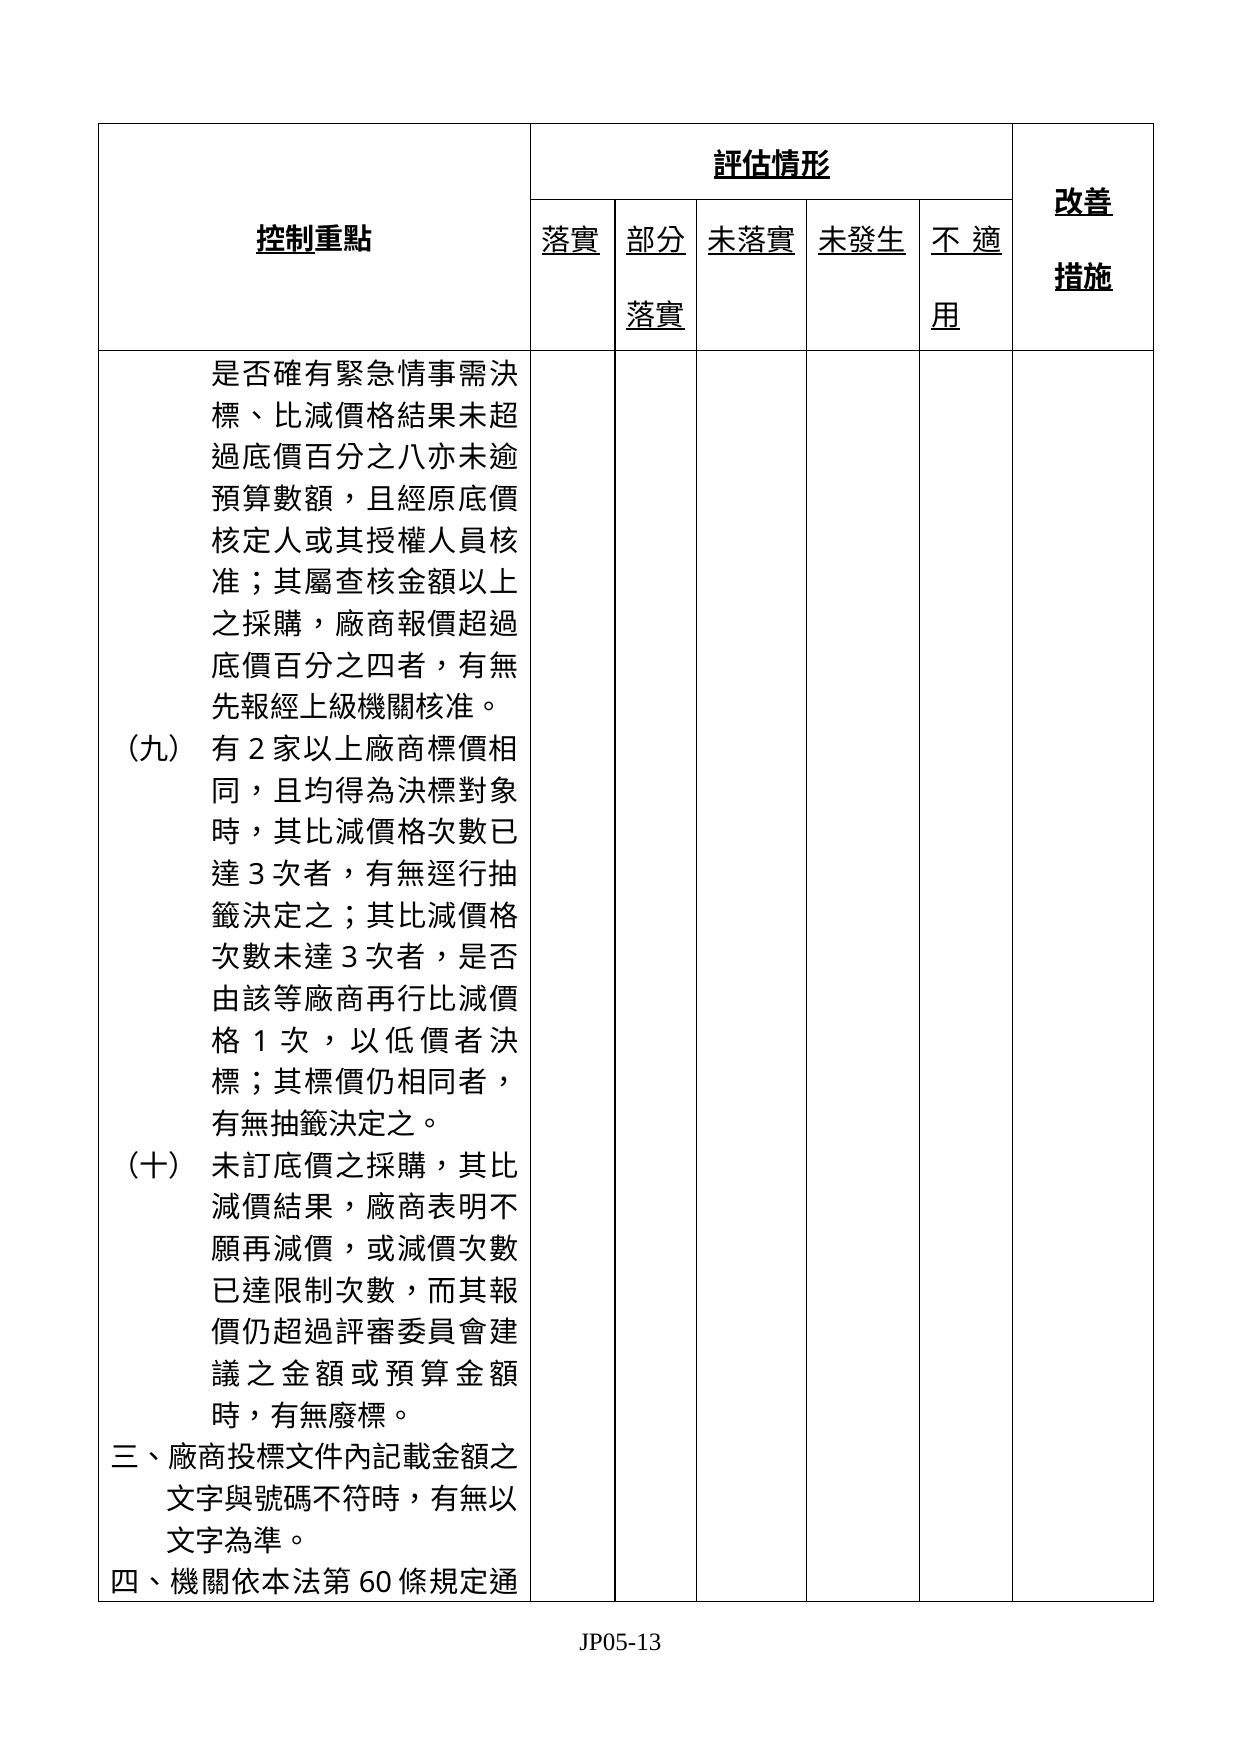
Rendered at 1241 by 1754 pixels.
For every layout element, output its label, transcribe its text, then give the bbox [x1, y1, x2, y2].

table_cell [531, 351, 614, 1601]
table_cell 不適用 [920, 200, 1012, 350]
table_header 控制重點 [99, 124, 530, 350]
table_header 評估情形 [531, 124, 1012, 199]
table_header 改善 措施 [1013, 124, 1153, 350]
table_cell [1013, 351, 1153, 1601]
table_cell 部分落實 [616, 200, 696, 350]
table_cell [616, 351, 696, 1601]
table_cell 未落實 [697, 200, 806, 350]
table_cell [920, 351, 1012, 1601]
table_cell [807, 351, 919, 1601]
table_cell 未發生 [807, 200, 919, 350]
table_cell [697, 351, 806, 1601]
table_cell 一、合於招標文件規定之投標廠商僅有1家或採議價方式辦理者： 須限制減價次數者，有無先通知廠商。 廠商減價有無書明減價後之標價，或書面表示減至底價(或評審委員會建議之金額)，或照底價(或評審委員會建議之金額)再減若干數額。 減價結果在底價(或評審委員會建議之金額)以內，除有本法第58條總標價或部分標價偏低之情形者外，是否即宣布決標。 減價結果，廠商表明不願再減價，或減價次數已達限制次數而其報價仍超過底價(或評審委員會建議之金額)者，是否予廢標。 擬超底價決標者，機關是否確有緊急情事需決標、比減價格結果未超過底價百分之八亦未逾預算數額，且經原底價核定人或其授權人員核准；其屬查核金額以上之採購，且廠商報價超過底價百分之四者，有無先報經上級機關核准。 未訂底價之採購，除小額採購外，有無成立評審委員會；是否先審查合於招標文件規定之標價後，再由評審委員會提出建議之金額，或認其標價合理而不提出建議之金額 未訂底價之採購，其減價結果，廠商表明不願再減價，或減價次數已達限制次數，而其報價仍超過評審委員會建議之金額或預算金額時，有無廢標。 二、合於招標文件規定之投標廠商在2家以上者： 最低標價超過底價(或評審委員會建議之金額)時，於比減價格前，是否先洽最低標廠商減價1次。 比減價格是否未逾3次，或招標文件載明之比減價次數限制(1次或2次)。 機關於第1次比減價格前，是否宣布最低標廠商減價結果；第2次以後比減價格前，是否宣布前1次比減價格之最低標價。 是否通知廠商減價或比減價格。 減價結果在底價(或評審委員會建議之金額)以內，除有本法第58條總標價或部分標價偏低之情形者外，是否即宣布決標。 比減價格時，僅餘1家廠商書面表示減至底價(或評審委員會建議之金額)，或照底價之金額(或評審委員會建議之金額)再減若干數額者，機關有無接受。 比減價結果，廠商表明不願再減價，或減價次數已達限制次數而其報價仍超過底價(或評審委員會建議之金額)者，是否廢標。 擬超底價決標者，機關是否確有緊急情事需決標、比減價格結果未超過底價百分之八亦未逾預算數額，且經原底價核定人或其授權人員核准；其屬查核金額以上之採購，廠商報價超過底價百分之四者，有無先報經上級機關核准。 有2家以上廠商標價相同，且均得為決標對象時，其比減價格次數已達3次者，有無逕行抽籤決定之；其比減價格次數未達3次者，是否由該等廠商再行比減價格1次，以低價者決標；其標價仍相同者，有無抽籤決定之。 未訂底價之採購，其比減價結果，廠商表明不願再減價，或減價次數已達限制次數，而其報價仍超過評審委員會建議之金額或預算金額時，有無廢標。 三、廠商投標文件內記載金額之文字與號碼不符時，有無以文字為準。 四、機關依本法第60條規定通知廠商，廠商未依通知期限辦理者，是否視同放棄減價、比減價格。 五、最低標之總標價低於底價之百分之八十，是否依「依政府採購法第58條處理總標價低於底價百分之八十案件之執行程序」辦理。 [99, 351, 530, 1601]
table_cell 落實 [531, 200, 614, 350]
